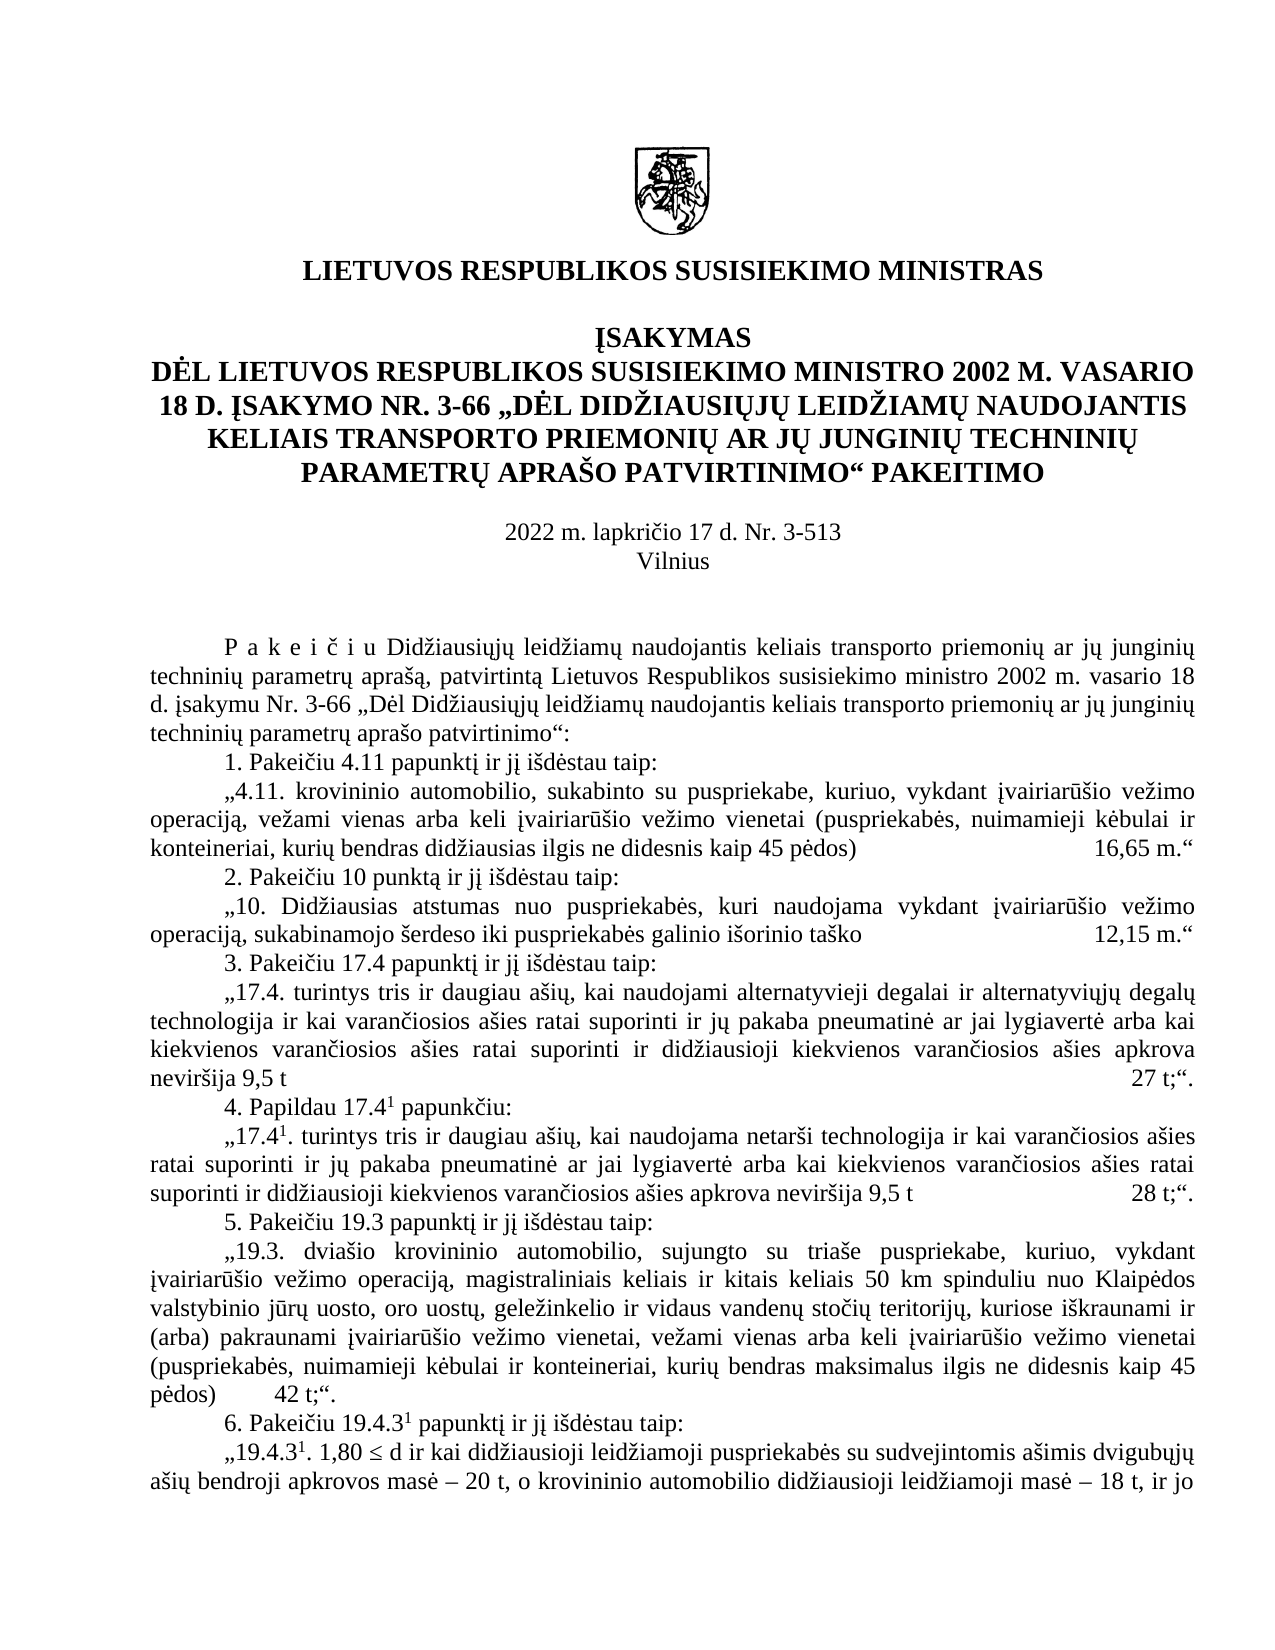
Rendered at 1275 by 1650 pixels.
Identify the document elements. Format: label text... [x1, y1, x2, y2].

text 6. Pakeičiu 19.4.31 papunktį ir jį išdėstau taip: [150, 1408, 1196, 1437]
text ĮSAKYMAS [150, 321, 1196, 354]
text „17.4. turintys tris ir daugiau ašių, kai naudojami alternatyvieji degalai ir alternatyviųjų degalų technologija ir kai varančiosios ašies ratai suporinti ir jų pakaba pneumatinė ar jai lygiavertė arba kai kiekvienos varančiosios ašies ratai suporinti ir didžiausioji kiekvienos varančiosios ašies apkrova neviršija 9,5 t 27 t;“. [150, 977, 1196, 1092]
text P a k e i č i u Didžiausiųjų leidžiamų naudojantis keliais transporto priemonių ar jų junginių techninių parametrų aprašą, patvirtintą Lietuvos Respublikos susisiekimo ministro 2002 m. vasario 18 d. įsakymu Nr. 3-66 „Dėl Didžiausiųjų leidžiamų naudojantis keliais transporto priemonių ar jų junginių techninių parametrų aprašo patvirtinimo“: [150, 632, 1196, 747]
text „4.11. krovininio automobilio, sukabinto su puspriekabe, kuriuo, vykdant įvairiarūšio vežimo operaciją, vežami vienas arba keli įvairiarūšio vežimo vienetai (puspriekabės, nuimamieji kėbulai ir konteineriai, kurių bendras didžiausias ilgis ne didesnis kaip 45 pėdos) 16,65 m.“ [150, 776, 1196, 862]
text 1. Pakeičiu 4.11 papunktį ir jį išdėstau taip: [150, 747, 1196, 776]
text 5. Pakeičiu 19.3 papunktį ir jį išdėstau taip: [150, 1207, 1196, 1236]
text „17.41. turintys tris ir daugiau ašių, kai naudojama netarši technologija ir kai varančiosios ašies ratai suporinti ir jų pakaba pneumatinė ar jai lygiavertė arba kai kiekvienos varančiosios ašies ratai suporinti ir didžiausioji kiekvienos varančiosios ašies apkrova neviršija 9,5 t 28 t;“. [150, 1121, 1196, 1207]
text 2. Pakeičiu 10 punktą ir jį išdėstau taip: [150, 862, 1196, 891]
text „10. Didžiausias atstumas nuo puspriekabės, kuri naudojama vykdant įvairiarūšio vežimo operaciją, sukabinamojo šerdeso iki puspriekabės galinio išorinio taško 12,15 m.“ [150, 891, 1196, 948]
text 2022 m. lapkričio 17 d. Nr. 3-513 [150, 517, 1196, 546]
text „19.4.31. 1,80 ≤ d ir kai didžiausioji leidžiamoji puspriekabės su sudvejintomis ašimis dvigubųjų ašių bendroji apkrovos masė – 20 t, o krovininio automobilio didžiausioji leidžiamoji masė – 18 t, ir jo [150, 1437, 1196, 1494]
text Vilnius [150, 546, 1196, 574]
text 3. Pakeičiu 17.4 papunktį ir jį išdėstau taip: [150, 948, 1196, 977]
text 4. Papildau 17.41 papunkčiu: [150, 1092, 1196, 1121]
text LIETUVOS RESPUBLIKOS SUSISIEKIMO MINISTRAS [150, 253, 1196, 287]
text DĖL LIETUVOS RESPUBLIKOS SUSISIEKIMO MINISTRO 2002 M. VASARIO 18 D. ĮSAKYMO NR. 3-66 „DĖL DIDŽIAUSIŲJŲ LEIDŽIAMŲ NAUDOJANTIS KELIAIS TRANSPORTO PRIEMONIŲ AR JŲ JUNGINIŲ TECHNINIŲ PARAMETRŲ APRAŠO PATVIRTINIMO“ PAKEITIMO [150, 354, 1196, 488]
text „19.3. dviašio krovininio automobilio, sujungto su triaše puspriekabe, kuriuo, vykdant įvairiarūšio vežimo operaciją, magistraliniais keliais ir kitais keliais 50 km spinduliu nuo Klaipėdos valstybinio jūrų uosto, oro uostų, geležinkelio ir vidaus vandenų stočių teritorijų, kuriose iškraunami ir (arba) pakraunami įvairiarūšio vežimo vienetai, vežami vienas arba keli įvairiarūšio vežimo vienetai (puspriekabės, nuimamieji kėbulai ir konteineriai, kurių bendras maksimalus ilgis ne didesnis kaip 45 pėdos) 42 t;“. [150, 1236, 1196, 1408]
